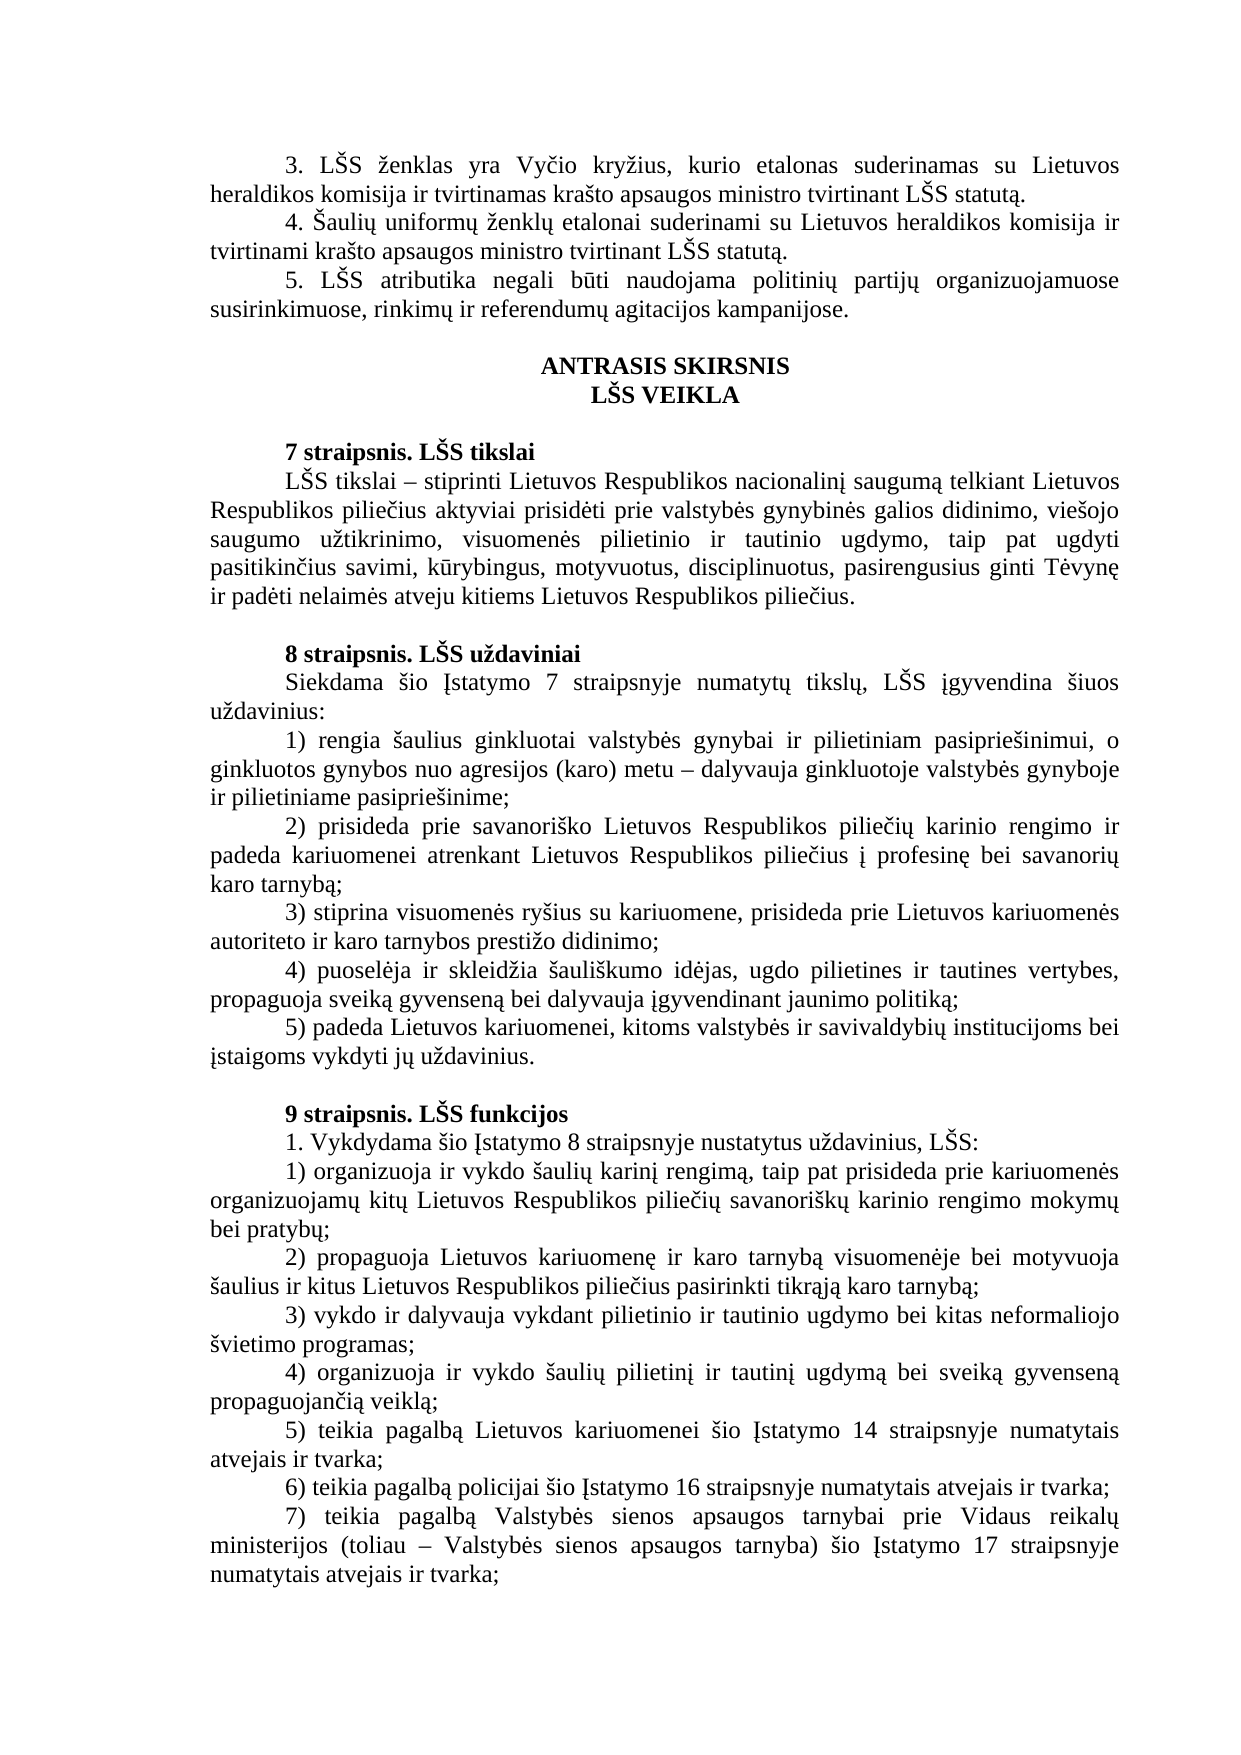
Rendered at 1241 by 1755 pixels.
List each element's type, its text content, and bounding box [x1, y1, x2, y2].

text 2) prisideda prie savanoriško Lietuvos Respublikos piliečių karinio rengimo ir padeda kariuomenei atrenkant Lietuvos Respublikos piliečius į profesinę bei savanorių karo tarnybą; [210, 811, 1120, 897]
text 1. Vykdydama šio Įstatymo 8 straipsnyje nustatytus uždavinius, LŠS: [210, 1127, 1120, 1156]
text 6) teikia pagalbą policijai šio Įstatymo 16 straipsnyje numatytais atvejais ir tvarka; [210, 1472, 1120, 1501]
text 4. Šaulių uniformų ženklų etalonai suderinami su Lietuvos heraldikos komisija ir tvirtinami krašto apsaugos ministro tvirtinant LŠS statutą. [210, 207, 1120, 265]
text 7) teikia pagalbą Valstybės sienos apsaugos tarnybai prie Vidaus reikalų ministerijos (toliau – Valstybės sienos apsaugos tarnyba) šio Įstatymo 17 straipsnyje numatytais atvejais ir tvarka; [210, 1501, 1120, 1587]
text Siekdama šio Įstatymo 7 straipsnyje numatytų tikslų, LŠS įgyvendina šiuos uždavinius: [210, 667, 1120, 725]
text 3) stiprina visuomenės ryšius su kariuomene, prisideda prie Lietuvos kariuomenės autoriteto ir karo tarnybos prestižo didinimo; [210, 897, 1120, 955]
text 5) padeda Lietuvos kariuomenei, kitoms valstybės ir savivaldybių institucijoms bei įstaigoms vykdyti jų uždavinius. [210, 1012, 1120, 1070]
text 9 straipsnis. LŠS funkcijos [210, 1099, 1120, 1127]
text 1) rengia šaulius ginkluotai valstybės gynybai ir pilietiniam pasipriešinimui, o ginkluotos gynybos nuo agresijos (karo) metu – dalyvauja ginkluotoje valstybės gynyboje ir pilietiniame pasipriešinime; [210, 725, 1120, 811]
text LŠS tikslai – stiprinti Lietuvos Respublikos nacionalinį saugumą telkiant Lietuvos Respublikos piliečius aktyviai prisidėti prie valstybės gynybinės galios didinimo, viešojo saugumo užtikrinimo, visuomenės pilietinio ir tautinio ugdymo, taip pat ugdyti pasitikinčius savimi, kūrybingus, motyvuotus, disciplinuotus, pasirengusius ginti Tėvynę ir padėti nelaimės atveju kitiems Lietuvos Respublikos piliečius. [210, 466, 1120, 610]
text 4) organizuoja ir vykdo šaulių pilietinį ir tautinį ugdymą bei sveiką gyvenseną propaguojančią veiklą; [210, 1357, 1120, 1415]
text 3) vykdo ir dalyvauja vykdant pilietinio ir tautinio ugdymo bei kitas neformaliojo švietimo programas; [210, 1300, 1120, 1357]
text 5. LŠS atributika negali būti naudojama politinių partijų organizuojamuose susirinkimuose, rinkimų ir referendumų agitacijos kampanijose. [210, 265, 1120, 322]
text 2) propaguoja Lietuvos kariuomenę ir karo tarnybą visuomenėje bei motyvuoja šaulius ir kitus Lietuvos Respublikos piliečius pasirinkti tikrąją karo tarnybą; [210, 1242, 1120, 1300]
text 7 straipsnis. LŠS tikslai [210, 437, 1120, 466]
text 5) teikia pagalbą Lietuvos kariuomenei šio Įstatymo 14 straipsnyje numatytais atvejais ir tvarka; [210, 1415, 1120, 1472]
text LŠS VEIKLA [210, 380, 1120, 409]
text 4) puoselėja ir skleidžia šauliškumo idėjas, ugdo pilietines ir tautines vertybes, propaguoja sveiką gyvenseną bei dalyvauja įgyvendinant jaunimo politiką; [210, 955, 1120, 1012]
text 3. LŠS ženklas yra Vyčio kryžius, kurio etalonas suderinamas su Lietuvos heraldikos komisija ir tvirtinamas krašto apsaugos ministro tvirtinant LŠS statutą. [210, 150, 1120, 207]
text ANTRASIS SKIRSNIS [210, 351, 1120, 380]
text 8 straipsnis. LŠS uždaviniai [210, 639, 1120, 667]
text 1) organizuoja ir vykdo šaulių karinį rengimą, taip pat prisideda prie kariuomenės organizuojamų kitų Lietuvos Respublikos piliečių savanoriškų karinio rengimo mokymų bei pratybų; [210, 1156, 1120, 1242]
